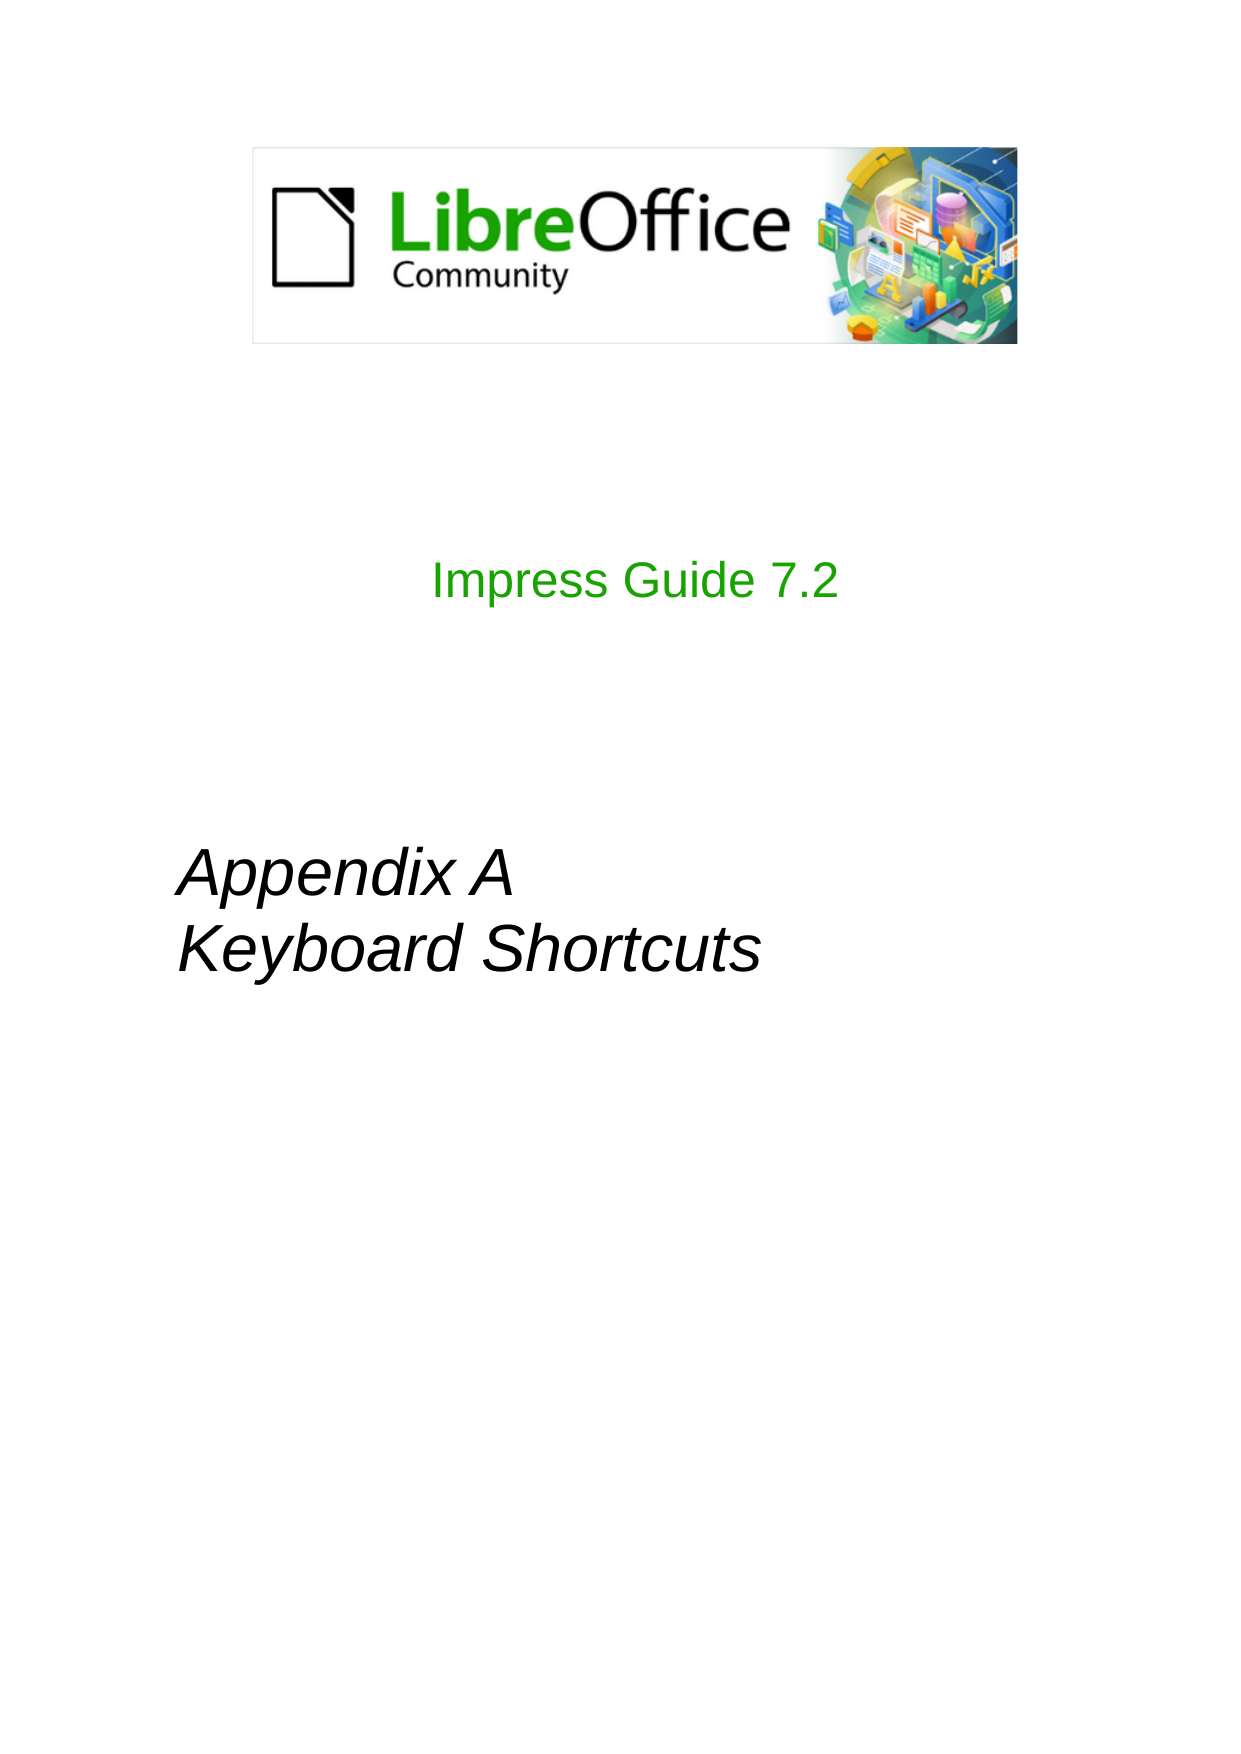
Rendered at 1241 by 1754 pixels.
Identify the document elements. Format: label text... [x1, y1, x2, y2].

text Impress Guide 7.2 [177, 550, 1093, 608]
title Appendix A Keyboard Shortcuts [177, 833, 1093, 986]
picture [252, 147, 1018, 344]
